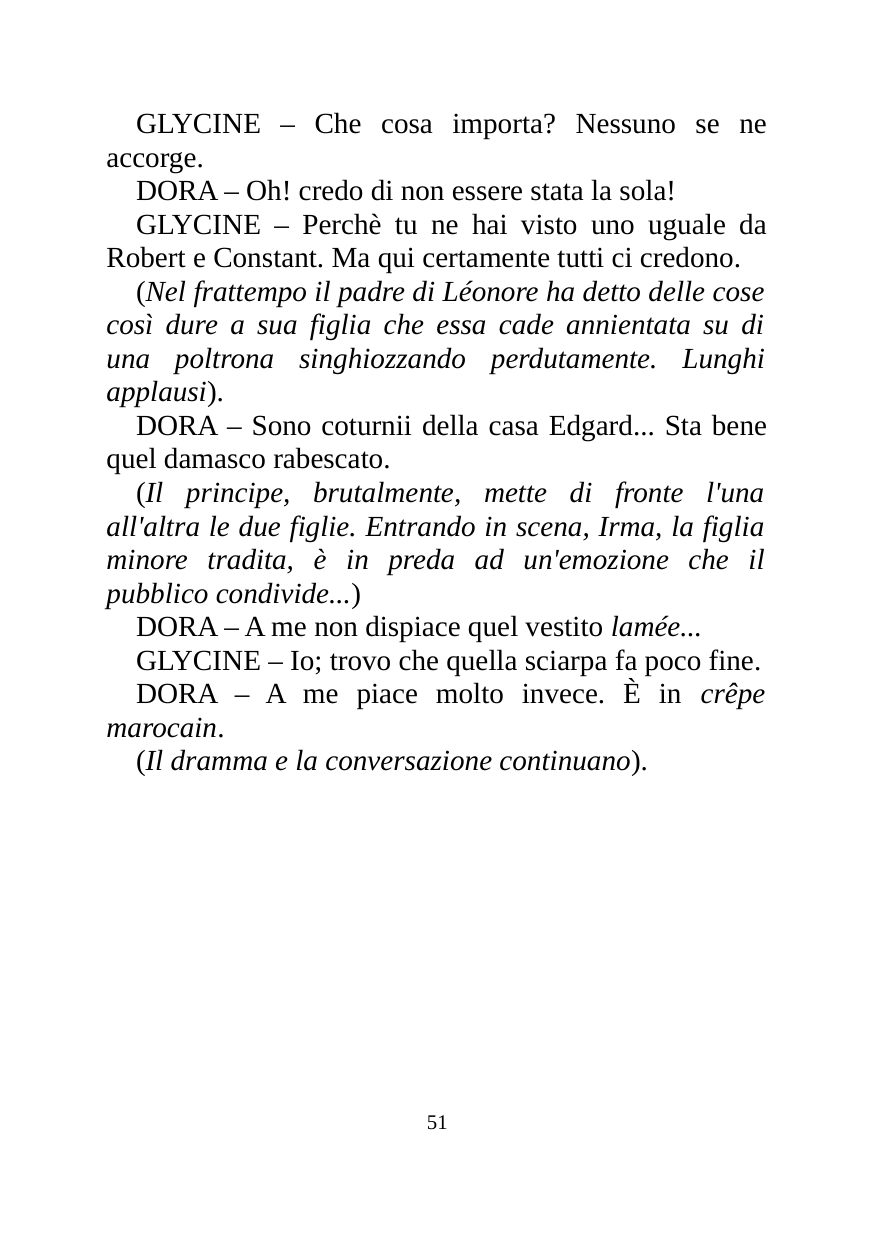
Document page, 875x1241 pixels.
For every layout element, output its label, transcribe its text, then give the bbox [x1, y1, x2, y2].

text DORA – Sono coturnii della casa Edgard... Sta bene quel damasco rabescato. [106, 408, 768, 475]
text (Il principe, brutalmente, mette di fronte l'una all'altra le due figlie. Entrando in scena, Irma, la figlia minore tradita, è in preda ad un'emozione che il pubblico condivide...) [106, 475, 768, 609]
text GLYCINE – Che cosa importa? Nessuno se ne accorge. [106, 106, 768, 173]
text GLYCINE – Io; trovo che quella sciarpa fa poco fine. [106, 643, 768, 676]
text DORA – A me non dispiace quel vestito lamée... [106, 609, 768, 643]
text (Nel frattempo il padre di Léonore ha detto delle cose così dure a sua figlia che essa cade annientata su di una poltrona singhiozzando perdutamente. Lunghi applausi). [106, 274, 768, 408]
text GLYCINE – Perchè tu ne hai visto uno uguale da Robert e Constant. Ma qui certamente tutti ci credono. [106, 207, 768, 274]
text (Il dramma e la conversazione continuano). [106, 743, 768, 777]
text DORA – Oh! credo di non essere stata la sola! [106, 173, 768, 207]
text DORA – A me piace molto invece. È in crêpe marocain. [106, 676, 768, 743]
